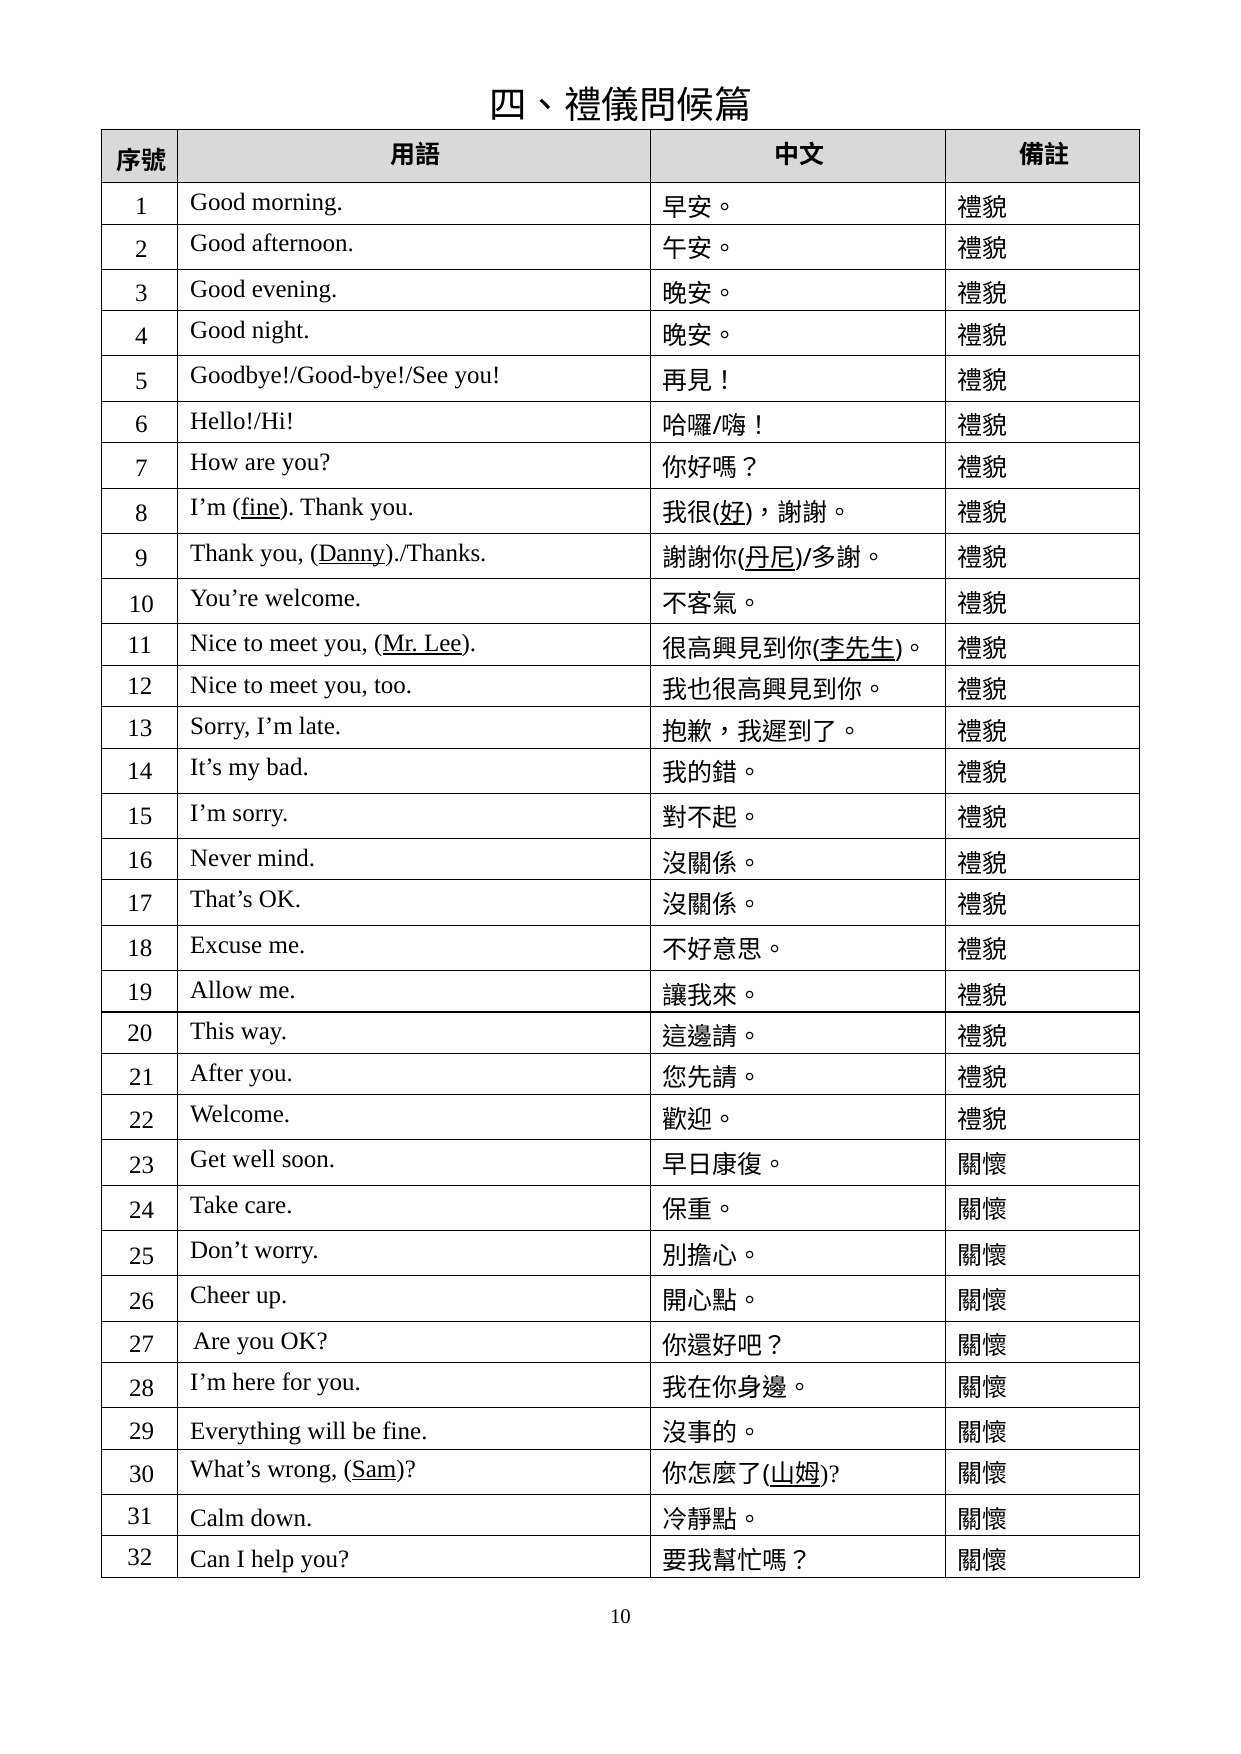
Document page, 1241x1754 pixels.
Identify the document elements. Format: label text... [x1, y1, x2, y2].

table_cell 13 [102, 707, 177, 747]
table_cell 不好意思。 [651, 926, 945, 970]
table_cell 6 [102, 402, 177, 442]
table_cell 禮貌 [946, 794, 1139, 838]
table_cell 32 [102, 1536, 177, 1577]
table_cell 禮貌 [946, 971, 1139, 1011]
table_cell Nice to meet you, (Mr. Lee). [178, 624, 650, 665]
table_cell 開心點。 [651, 1276, 945, 1321]
table_cell 沒關係。 [651, 839, 945, 879]
table_cell Sorry, I’m late. [178, 707, 650, 747]
table_cell 關懷 [946, 1322, 1139, 1362]
table_cell 你怎麼了(山姆)? [651, 1450, 945, 1494]
table_cell 9 [102, 534, 177, 578]
table_cell 禮貌 [946, 579, 1139, 623]
table_cell 我很(好)，謝謝。 [651, 489, 945, 533]
table_cell 7 [102, 443, 177, 487]
table_cell 2 [102, 225, 177, 269]
table_cell 午安。 [651, 225, 945, 269]
table_cell 再見！ [651, 356, 945, 401]
table_cell Good afternoon. [178, 225, 650, 269]
table_cell 禮貌 [946, 839, 1139, 879]
table_cell 20 [102, 1013, 177, 1053]
table_cell Hello!/Hi! [178, 402, 650, 442]
table_cell 不客氣。 [651, 579, 945, 623]
table_cell Good night. [178, 311, 650, 355]
table_cell 禮貌 [946, 402, 1139, 442]
table_cell 30 [102, 1450, 177, 1494]
table_cell 禮貌 [946, 1013, 1139, 1053]
table_cell Goodbye!/Good-bye!/See you! [178, 356, 650, 401]
table_cell 你好嗎？ [651, 443, 945, 487]
table_cell 禮貌 [946, 1095, 1139, 1139]
table_cell Calm down. [178, 1495, 650, 1535]
table_cell I’m sorry. [178, 794, 650, 838]
table_cell 禮貌 [946, 926, 1139, 970]
table_cell 早日康復。 [651, 1140, 945, 1185]
table_header 備註 [946, 130, 1139, 182]
table_cell 24 [102, 1186, 177, 1230]
table_cell 10 [102, 579, 177, 623]
table_cell 禮貌 [946, 183, 1139, 223]
table_cell 要我幫忙嗎？ [651, 1536, 945, 1577]
table_cell 晚安。 [651, 311, 945, 355]
table_cell 19 [102, 971, 177, 1011]
table_cell 謝謝你(丹尼)/多謝。 [651, 534, 945, 578]
table_cell 禮貌 [946, 1054, 1139, 1094]
table_cell 關懷 [946, 1140, 1139, 1185]
table_cell 29 [102, 1408, 177, 1449]
table_cell 14 [102, 749, 177, 793]
table_cell Are you OK? [178, 1322, 650, 1362]
table_cell 抱歉，我遲到了。 [651, 707, 945, 747]
table_cell 關懷 [946, 1363, 1139, 1407]
table_cell Cheer up. [178, 1276, 650, 1321]
table_cell You’re welcome. [178, 579, 650, 623]
table_cell 禮貌 [946, 311, 1139, 355]
table_cell Good morning. [178, 183, 650, 223]
table_cell 5 [102, 356, 177, 401]
table_cell 我在你身邊。 [651, 1363, 945, 1407]
table_cell How are you? [178, 443, 650, 487]
table_cell 4 [102, 311, 177, 355]
table_cell 8 [102, 489, 177, 533]
table_cell 21 [102, 1054, 177, 1094]
table_cell 禮貌 [946, 356, 1139, 401]
text 四、禮儀問候篇 [112, 75, 1128, 129]
table_cell 很高興見到你(李先生)。 [651, 624, 945, 665]
table_cell Get well soon. [178, 1140, 650, 1185]
table_cell 關懷 [946, 1276, 1139, 1321]
table_cell 關懷 [946, 1186, 1139, 1230]
table_cell That’s OK. [178, 880, 650, 925]
table_cell After you. [178, 1054, 650, 1094]
table_cell Allow me. [178, 971, 650, 1011]
table_cell 1 [102, 183, 177, 223]
table_cell Take care. [178, 1186, 650, 1230]
table_cell Excuse me. [178, 926, 650, 970]
table_cell 關懷 [946, 1408, 1139, 1449]
table_cell 您先請。 [651, 1054, 945, 1094]
table_cell 禮貌 [946, 443, 1139, 487]
table_cell Nice to meet you, too. [178, 666, 650, 706]
table_cell 對不起。 [651, 794, 945, 838]
table_cell 早安。 [651, 183, 945, 223]
table_cell Don’t worry. [178, 1231, 650, 1275]
table_cell 18 [102, 926, 177, 970]
table_cell 禮貌 [946, 749, 1139, 793]
table_cell 冷靜點。 [651, 1495, 945, 1535]
table_cell 禮貌 [946, 489, 1139, 533]
table_cell 17 [102, 880, 177, 925]
table_cell 關懷 [946, 1450, 1139, 1494]
table_cell 禮貌 [946, 534, 1139, 578]
table_cell 22 [102, 1095, 177, 1139]
table_cell 關懷 [946, 1231, 1139, 1275]
table_cell Everything will be fine. [178, 1408, 650, 1449]
table_cell I’m (fine). Thank you. [178, 489, 650, 533]
table_cell 23 [102, 1140, 177, 1185]
table_cell Can I help you? [178, 1536, 650, 1577]
table_cell What’s wrong, (Sam)? [178, 1450, 650, 1494]
table_cell 歡迎。 [651, 1095, 945, 1139]
table_cell 26 [102, 1276, 177, 1321]
table_cell 12 [102, 666, 177, 706]
table_cell 禮貌 [946, 624, 1139, 665]
table_cell 我的錯。 [651, 749, 945, 793]
table_cell 晚安。 [651, 270, 945, 310]
table_header 序號 [102, 130, 177, 182]
table_cell This way. [178, 1013, 650, 1053]
table_cell Good evening. [178, 270, 650, 310]
table_cell 禮貌 [946, 707, 1139, 747]
table_cell 這邊請。 [651, 1013, 945, 1053]
table_cell 哈囉/嗨！ [651, 402, 945, 442]
table_cell 讓我來。 [651, 971, 945, 1011]
table_cell 我也很高興見到你。 [651, 666, 945, 706]
table_cell Never mind. [178, 839, 650, 879]
table_header 中文 [651, 130, 945, 182]
table_cell 禮貌 [946, 880, 1139, 925]
table_cell 15 [102, 794, 177, 838]
table_cell 沒關係。 [651, 880, 945, 925]
table_header 用語 [178, 130, 650, 182]
table_cell 沒事的。 [651, 1408, 945, 1449]
table_cell It’s my bad. [178, 749, 650, 793]
table_cell 16 [102, 839, 177, 879]
table_cell 禮貌 [946, 270, 1139, 310]
table_cell Welcome. [178, 1095, 650, 1139]
table_cell I’m here for you. [178, 1363, 650, 1407]
table_cell 關懷 [946, 1495, 1139, 1535]
table_cell 28 [102, 1363, 177, 1407]
table_cell 禮貌 [946, 225, 1139, 269]
table_cell 11 [102, 624, 177, 665]
table_cell 31 [102, 1495, 177, 1535]
table_cell 保重。 [651, 1186, 945, 1230]
table_cell 27 [102, 1322, 177, 1362]
table_cell 你還好吧？ [651, 1322, 945, 1362]
table_cell 別擔心。 [651, 1231, 945, 1275]
table_cell 禮貌 [946, 666, 1139, 706]
table_cell Thank you, (Danny)./Thanks. [178, 534, 650, 578]
table_cell 25 [102, 1231, 177, 1275]
table_cell 3 [102, 270, 177, 310]
table_cell 關懷 [946, 1536, 1139, 1577]
